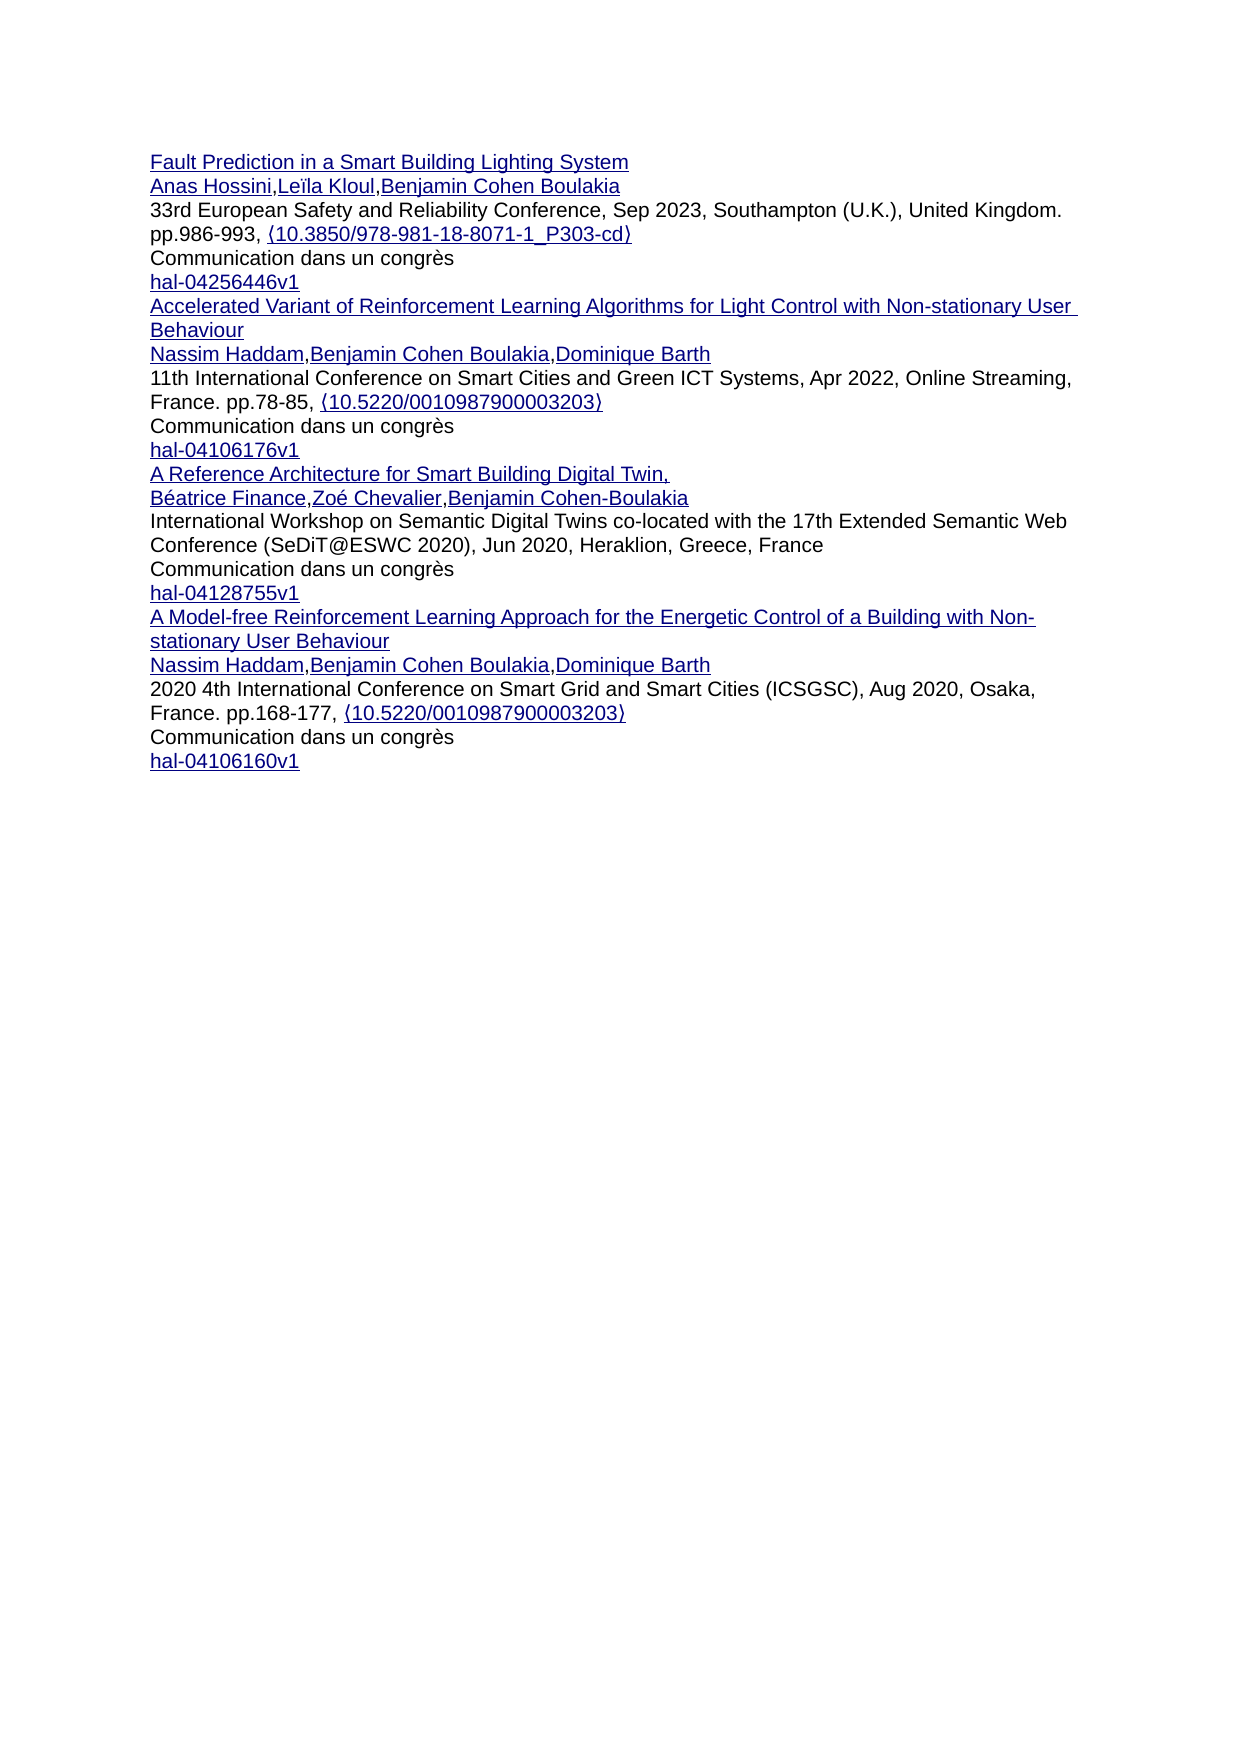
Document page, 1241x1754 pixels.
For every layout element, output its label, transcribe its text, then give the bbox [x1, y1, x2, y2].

table_cell A Reference Architecture for Smart Building Digital Twin, Béatrice Finance,Zoé Chevalier,Benjamin Cohen-Boulakia International Workshop on Semantic Digital Twins co-located with the 17th Extended Semantic Web Conference (SeDiT@ESWC 2020), Jun 2020, Heraklion, Greece, France Communication dans un congrès hal-04128755v1 [150, 461, 1090, 605]
table_cell Fault Prediction in a Smart Building Lighting System Anas Hossini,Leïla Kloul,Benjamin Cohen Boulakia 33rd European Safety and Reliability Conference, Sep 2023, Southampton (U.K.), United Kingdom. pp.986-993, ⟨10.3850/978-981-18-8071-1_P303-cd⟩ Communication dans un congrès hal-04256446v1 [150, 150, 1090, 294]
table_cell A Model-free Reinforcement Learning Approach for the Energetic Control of a Building with Non-stationary User Behaviour Nassim Haddam,Benjamin Cohen Boulakia,Dominique Barth 2020 4th International Conference on Smart Grid and Smart Cities (ICSGSC), Aug 2020, Osaka, France. pp.168-177, ⟨10.5220/0010987900003203⟩ Communication dans un congrès hal-04106160v1 [150, 605, 1090, 773]
table_cell Accelerated Variant of Reinforcement Learning Algorithms for Light Control with Non-stationary User Behaviour Nassim Haddam,Benjamin Cohen Boulakia,Dominique Barth 11th International Conference on Smart Cities and Green ICT Systems, Apr 2022, Online Streaming, France. pp.78-85, ⟨10.5220/0010987900003203⟩ Communication dans un congrès hal-04106176v1 [150, 294, 1090, 461]
